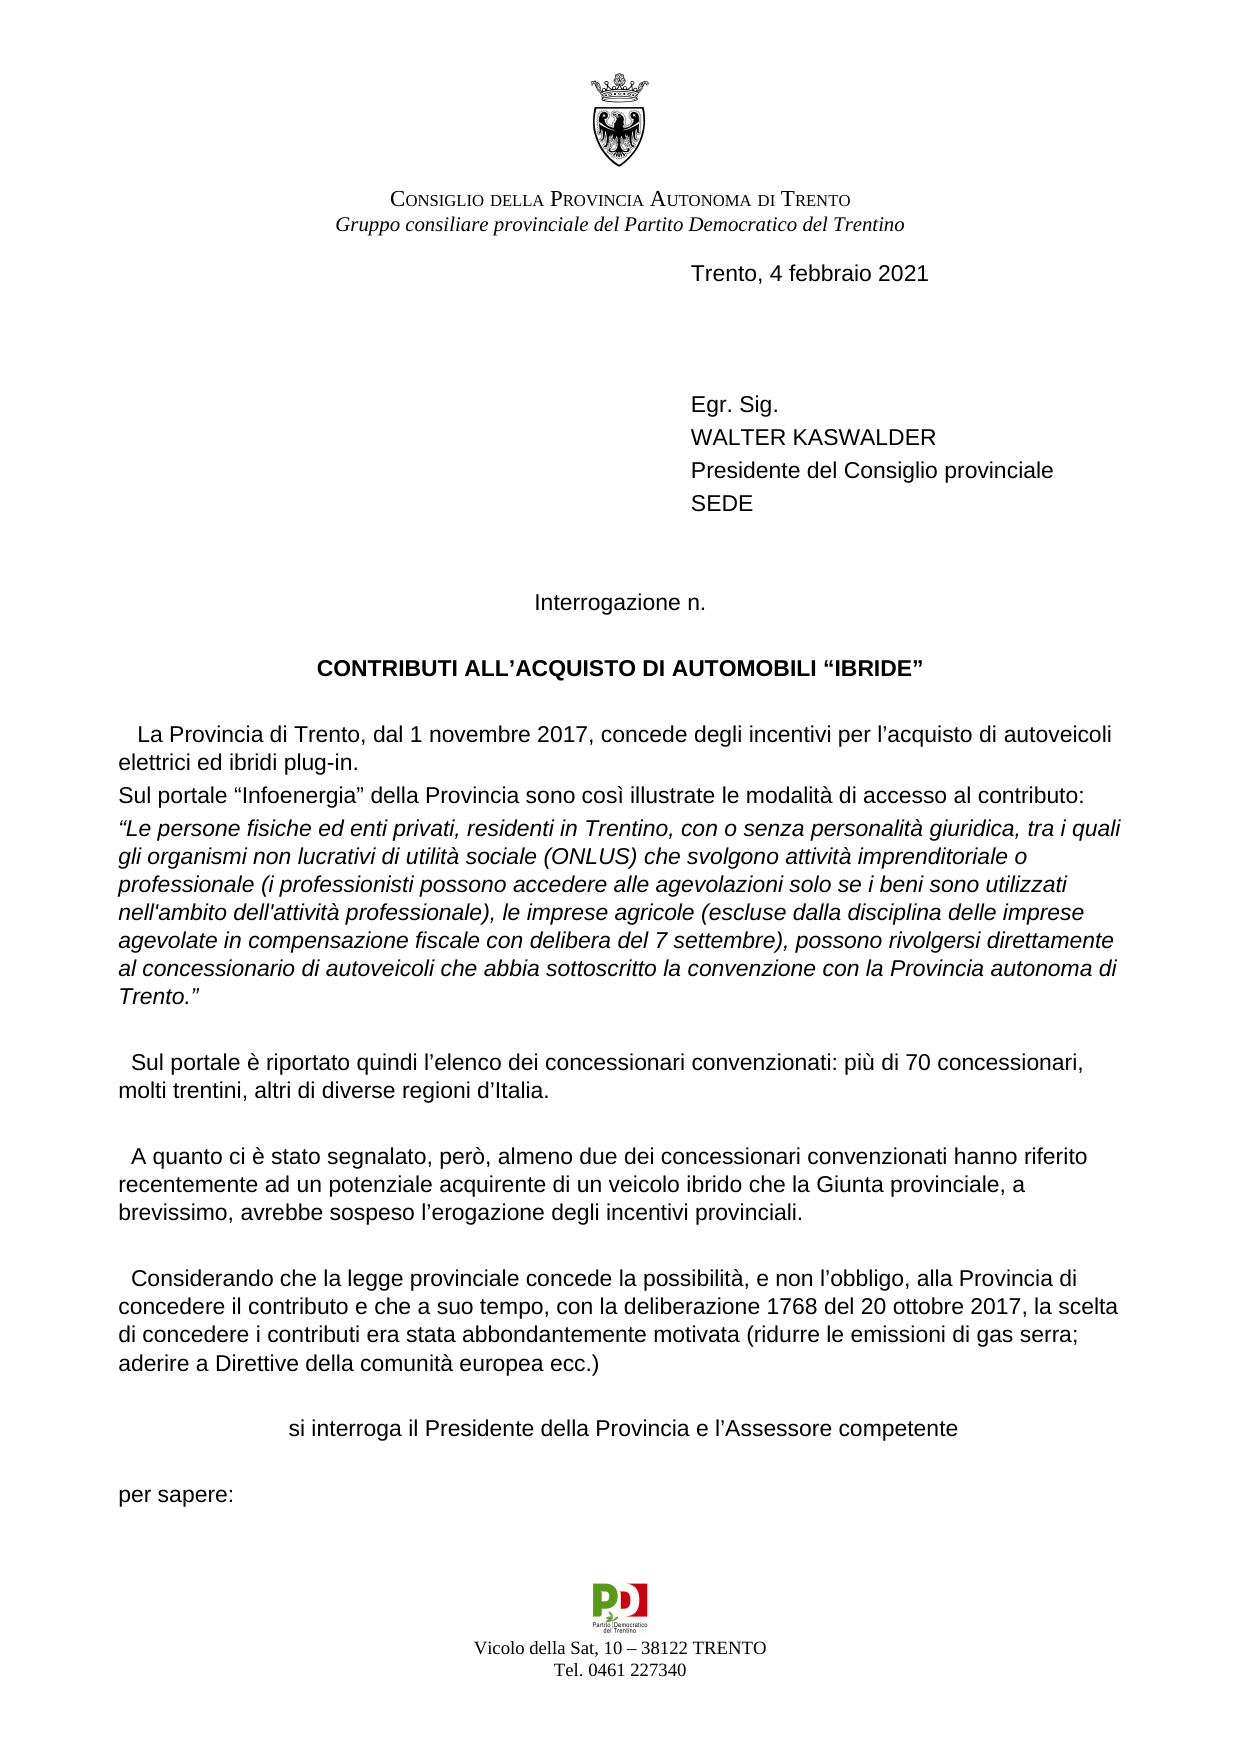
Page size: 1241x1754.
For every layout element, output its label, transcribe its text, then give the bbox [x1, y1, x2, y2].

text si interroga il Presidente della Provincia e l’Assessore competente [118, 1415, 1122, 1442]
text per sapere: [118, 1481, 1122, 1508]
picture [590, 1581, 650, 1637]
text Egr. Sig. [118, 391, 1122, 418]
text La Provincia di Trento, dal 1 novembre 2017, concede degli incentivi per l’acquisto di autoveicoli elettrici ed ibridi plug-in. [118, 721, 1122, 775]
text Trento, 4 febbraio 2021 [118, 260, 1122, 286]
text Interrogazione n. [118, 589, 1122, 615]
text Presidente del Consiglio provinciale [118, 457, 1122, 484]
text SEDE [118, 490, 1122, 517]
text Sul portale è riportato quindi l’elenco dei concessionari convenzionati: più di 70 concessionari, molti trentini, altri di diverse regioni d’Italia. [118, 1049, 1122, 1104]
text A quanto ci è stato segnalato, però, almeno due dei concessionari convenzionati hanno riferito recentemente ad un potenziale acquirente di un veicolo ibrido che la Giunta provinciale, a brevissimo, avrebbe sospeso l’erogazione degli incentivi provinciali. [118, 1143, 1122, 1226]
text Considerando che la legge provinciale concede la possibilità, e non l’obbligo, alla Provincia di concedere il contributo e che a suo tempo, con la deliberazione 1768 del 20 ottobre 2017, la scelta di concedere i contributi era stata abbondantemente motivata (ridurre le emissioni di gas serra; aderire a Direttive della comunità europea ecc.) [118, 1265, 1122, 1376]
text “Le persone fisiche ed enti privati, residenti in Trentino, con o senza personalità giuridica, tra i quali gli organismi non lucrativi di utilità sociale (ONLUS) che svolgono attività imprenditoriale o professionale (i professionisti possono accedere alle agevolazioni solo se i beni sono utilizzati nell'ambito dell'attività professionale), le imprese agricole (escluse dalla disciplina delle imprese agevolate in compensazione fiscale con delibera del 7 settembre), possono rivolgersi direttamente al concessionario di autoveicoli che abbia sottoscritto la convenzione con la Provincia autonoma di Trento.” [118, 814, 1122, 1010]
text WALTER KASWALDER [118, 424, 1122, 451]
text CONTRIBUTI ALL’ACQUISTO DI AUTOMOBILI “IBRIDE” [118, 655, 1122, 681]
picture [590, 73, 650, 167]
text Sul portale “Infoenergia” della Provincia sono così illustrate le modalità di accesso al contributo: [118, 782, 1122, 808]
